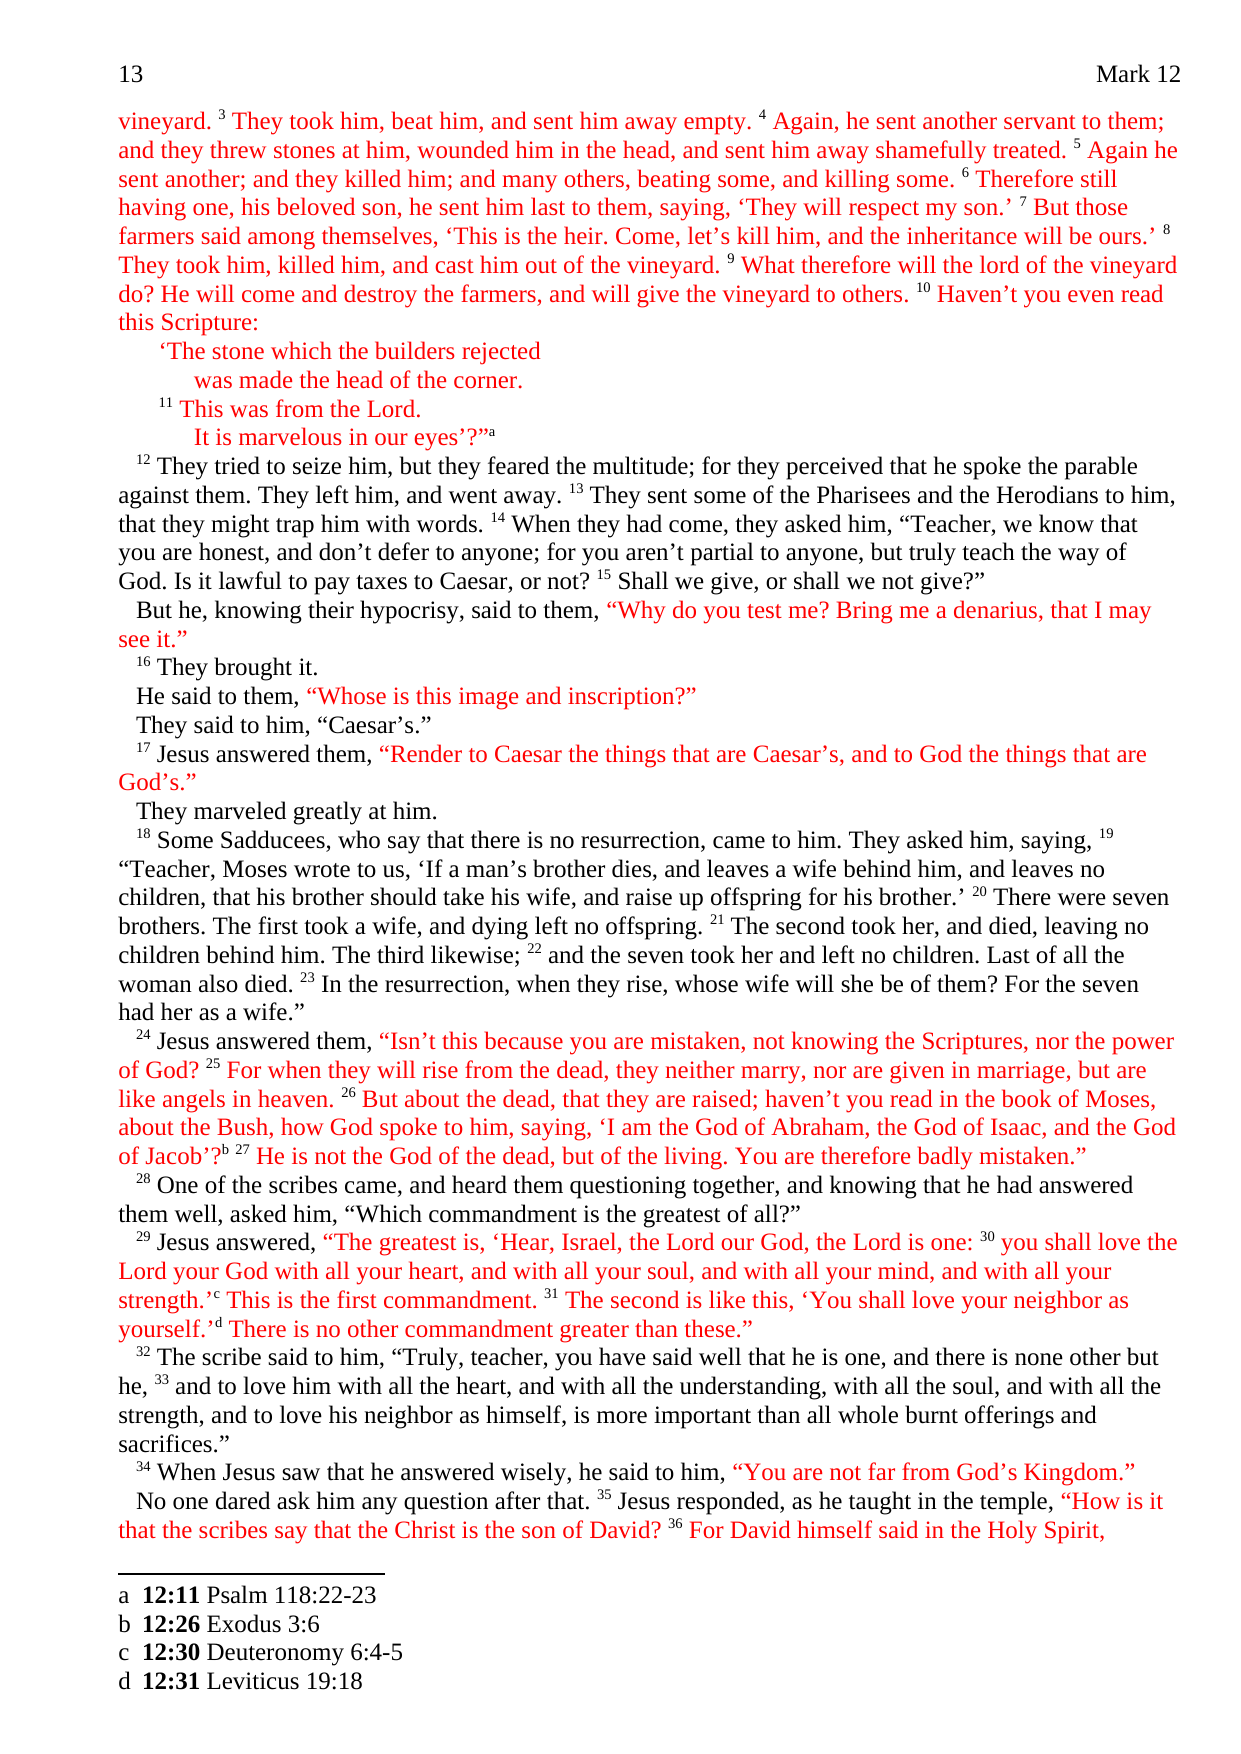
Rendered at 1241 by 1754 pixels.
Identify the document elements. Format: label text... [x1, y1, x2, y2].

text 12:31 Leviticus 19:18 [118, 1666, 1181, 1695]
text 12:11 Psalm 118:22-23 [118, 1580, 1181, 1609]
text 32 The scribe said to him, “Truly, teacher, you have said well that he is one, and there is none other but he, 33 and to love him with all the heart, and with all the understanding, with all the soul, and with all the strength, and to love his neighbor as himself, is more important than all whole burnt offerings and sacrifices.” [118, 1342, 1181, 1457]
text ‘The stone which the builders rejected [158, 336, 1181, 365]
text 12He began to speak to them in parables. “A man planted a vineyard, put a hedge around it, dug a pit for the wine press, built a tower, rented it out to a farmer, and went into another country. 2 When it was time, he sent a servant to the farmer to get from the farmer his share of the fruit of the vineyard. 3 They took him, beat him, and sent him away empty. 4 Again, he sent another servant to them; and they threw stones at him, wounded him in the head, and sent him away shamefully treated. 5 Again he sent another; and they killed him; and many others, beating some, and killing some. 6 Therefore still having one, his beloved son, he sent him last to them, saying, ‘They will respect my son.’ 7 But those farmers said among themselves, ‘This is the heir. Come, let’s kill him, and the inheritance will be ours.’ 8 They took him, killed him, and cast him out of the vineyard. 9 What therefore will the lord of the vineyard do? He will come and destroy the farmers, and will give the vineyard to others. 10 Haven’t you even read this Scripture: [118, 106, 1181, 336]
text 24 Jesus answered them, “Isn’t this because you are mistaken, not knowing the Scriptures, nor the power of God? 25 For when they will rise from the dead, they neither marry, nor are given in marriage, but are like angels in heaven. 26 But about the dead, that they are raised; haven’t you read in the book of Moses, about the Bush, how God spoke to him, saying, ‘I am the God of Abraham, the God of Isaac, and the God of Jacob’? 27 He is not the God of the dead, but of the living. You are therefore badly mistaken.” [118, 1026, 1181, 1170]
text 34 When Jesus saw that he answered wisely, he said to him, “You are not far from God’s Kingdom.” [118, 1457, 1181, 1486]
text 18 Some Sadducees, who say that there is no resurrection, came to him. They asked him, saying, 19 “Teacher, Moses wrote to us, ‘If a man’s brother dies, and leaves a wife behind him, and leaves no children, that his brother should take his wife, and raise up offspring for his brother.’ 20 There were seven brothers. The first took a wife, and dying left no offspring. 21 The second took her, and died, leaving no children behind him. The third likewise; 22 and the seven took her and left no children. Last of all the woman also died. 23 In the resurrection, when they rise, whose wife will she be of them? For the seven had her as a wife.” [118, 825, 1181, 1026]
text They said to him, “Caesar’s.” [118, 710, 1181, 739]
text was made the head of the corner. [194, 365, 1181, 394]
text 28 One of the scribes came, and heard them questioning together, and knowing that he had answered them well, asked him, “Which commandment is the greatest of all?” [118, 1170, 1181, 1227]
text They marveled greatly at him. [118, 796, 1181, 825]
text He said to them, “Whose is this image and inscription?” [118, 681, 1181, 710]
text 12:30 Deuteronomy 6:4-5 [118, 1637, 1181, 1666]
text 17 Jesus answered them, “Render to Caesar the things that are Caesar’s, and to God the things that are God’s.” [118, 739, 1181, 796]
text 29 Jesus answered, “The greatest is, ‘Hear, Israel, the Lord our God, the Lord is one: 30 you shall love the Lord your God with all your heart, and with all your soul, and with all your mind, and with all your strength.’ This is the first commandment. 31 The second is like this, ‘You shall love your neighbor as yourself.’ There is no other commandment greater than these.” [118, 1227, 1181, 1342]
text No one dared ask him any question after that. 35 Jesus responded, as he taught in the temple, “How is it that the scribes say that the Christ is the son of David? 36 For David himself said in the Holy Spirit, [118, 1486, 1181, 1544]
text 16 They brought it. [118, 652, 1181, 681]
text It is marvelous in our eyes’?” [194, 422, 1181, 451]
text 12:26 Exodus 3:6 [118, 1609, 1181, 1637]
text But he, knowing their hypocrisy, said to them, “Why do you test me? Bring me a denarius, that I may see it.” [118, 595, 1181, 652]
text 12 They tried to seize him, but they feared the multitude; for they perceived that he spoke the parable against them. They left him, and went away. 13 They sent some of the Pharisees and the Herodians to him, that they might trap him with words. 14 When they had come, they asked him, “Teacher, we know that you are honest, and don’t defer to anyone; for you aren’t partial to anyone, but truly teach the way of God. Is it lawful to pay taxes to Caesar, or not? 15 Shall we give, or shall we not give?” [118, 451, 1181, 595]
text 11 This was from the Lord. [158, 394, 1181, 422]
